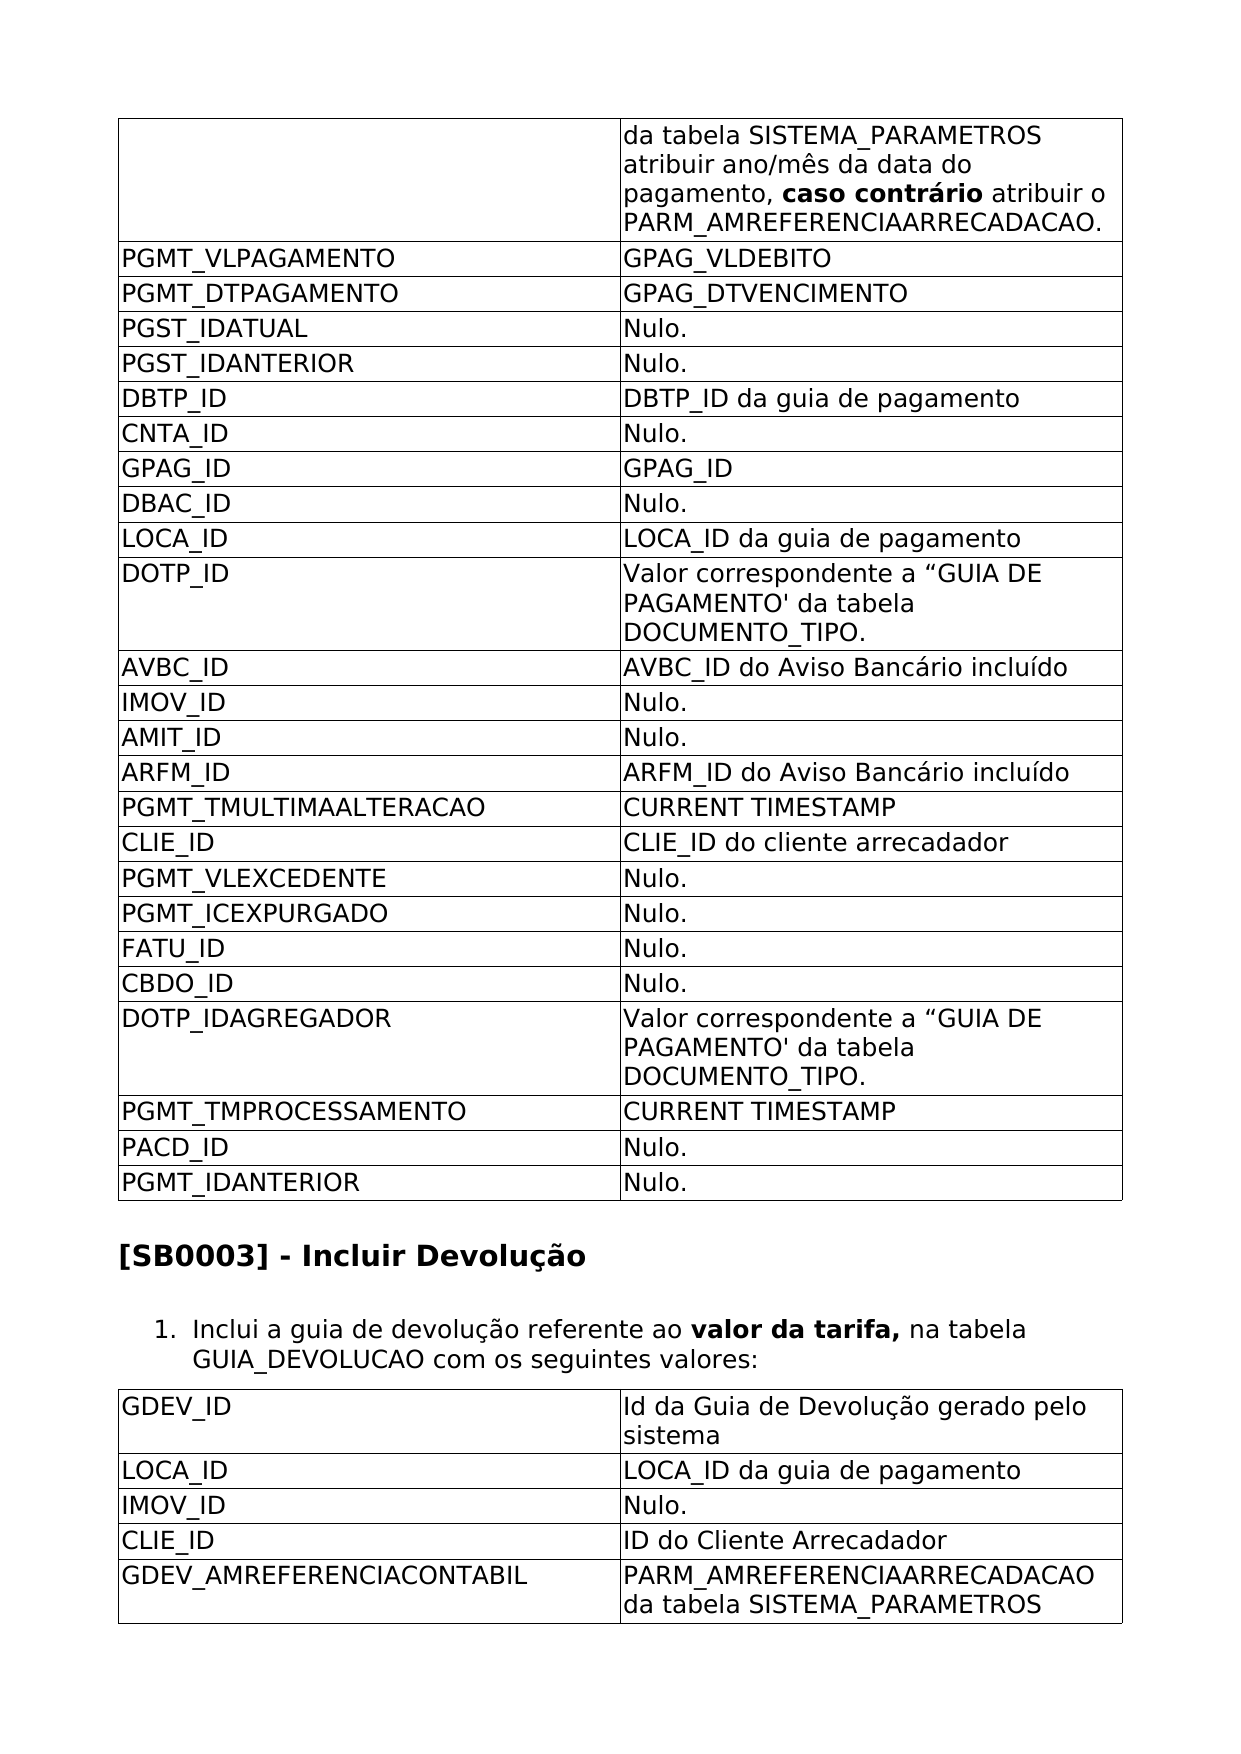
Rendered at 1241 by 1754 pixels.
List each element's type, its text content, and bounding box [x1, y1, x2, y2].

table_cell ARFM_ID [119, 756, 620, 791]
table_cell LOCA_ID da guia de pagamento [621, 523, 1122, 557]
table_cell Nulo. [621, 312, 1122, 346]
table_cell Nulo. [621, 1489, 1122, 1523]
subtitle [SB0003] - Incluir Devolução [118, 1240, 1122, 1274]
table_cell Valor correspondente a “GUIA DE PAGAMENTO' da tabela DOCUMENTO_TIPO. [621, 558, 1122, 650]
table_cell DOTP_IDAGREGADOR [119, 1002, 620, 1094]
table_cell CLIE_ID do cliente arrecadador [621, 827, 1122, 861]
table_cell PGMT_ICEXPURGADO [119, 897, 620, 931]
table_cell [119, 119, 620, 241]
table_header GDEV_ID [119, 1390, 620, 1453]
table_cell Nulo. [621, 1131, 1122, 1165]
table_cell Nulo. [621, 721, 1122, 755]
table_cell DOTP_ID [119, 558, 620, 650]
table_cell PGST_IDATUAL [119, 312, 620, 346]
table_header Id da Guia de Devolução gerado pelo sistema [621, 1390, 1122, 1453]
table_cell PGMT_VLPAGAMENTO [119, 242, 620, 276]
table_cell LOCA_ID [119, 523, 620, 557]
table_cell Nulo. [621, 417, 1122, 451]
table_cell CNTA_ID [119, 417, 620, 451]
list Inclui a guia de devolução referente ao valor da tarifa, na tabela GUIA_DEVOLUCAO com os seguintes valores: [177, 1316, 1122, 1374]
table_cell Nulo. [621, 347, 1122, 381]
table_cell Nulo. [621, 487, 1122, 522]
table_cell DBAC_ID [119, 487, 620, 522]
table_cell CURRENT TIMESTAMP [621, 792, 1122, 826]
table_cell Nulo. [621, 967, 1122, 1001]
table_cell GDEV_AMREFERENCIACONTABIL [119, 1560, 620, 1623]
table_cell GPAG_ID [621, 452, 1122, 486]
table_cell AVBC_ID do Aviso Bancário incluído [621, 651, 1122, 685]
table_cell AVBC_ID [119, 651, 620, 685]
table_cell IMOV_ID [119, 686, 620, 720]
table_cell da tabela SISTEMA_PARAMETROS atribuir ano/mês da data do pagamento, caso contrário atribuir o PARM_AMREFERENCIAARRECADACAO. [621, 119, 1122, 241]
table_cell ARFM_ID do Aviso Bancário incluído [621, 756, 1122, 791]
table_cell GPAG_DTVENCIMENTO [621, 277, 1122, 311]
table_cell CURRENT TIMESTAMP [621, 1096, 1122, 1130]
table_cell FATU_ID [119, 932, 620, 966]
table_cell PGMT_TMPROCESSAMENTO [119, 1096, 620, 1130]
table_cell DBTP_ID [119, 382, 620, 416]
table_cell LOCA_ID da guia de pagamento [621, 1454, 1122, 1488]
table_cell PGMT_IDANTERIOR [119, 1166, 620, 1200]
table_cell PGST_IDANTERIOR [119, 347, 620, 381]
table_cell Nulo. [621, 686, 1122, 720]
table_cell ID do Cliente Arrecadador [621, 1524, 1122, 1558]
table_cell Nulo. [621, 932, 1122, 966]
table_cell AMIT_ID [119, 721, 620, 755]
table_cell DBTP_ID da guia de pagamento [621, 382, 1122, 416]
table_cell PGMT_TMULTIMAALTERACAO [119, 792, 620, 826]
table_cell Nulo. [621, 862, 1122, 896]
table_cell PARM_AMREFERENCIAARRECADACAO da tabela SISTEMA_PARAMETROS [621, 1560, 1122, 1623]
table_cell LOCA_ID [119, 1454, 620, 1488]
table_cell Nulo. [621, 897, 1122, 931]
table_cell PGMT_DTPAGAMENTO [119, 277, 620, 311]
table_cell GPAG_VLDEBITO [621, 242, 1122, 276]
table_cell Nulo. [621, 1166, 1122, 1200]
table_cell CLIE_ID [119, 1524, 620, 1558]
table_cell IMOV_ID [119, 1489, 620, 1523]
table_cell PGMT_VLEXCEDENTE [119, 862, 620, 896]
table_cell PACD_ID [119, 1131, 620, 1165]
table_cell Valor correspondente a “GUIA DE PAGAMENTO' da tabela DOCUMENTO_TIPO. [621, 1002, 1122, 1094]
table_cell CLIE_ID [119, 827, 620, 861]
table_cell GPAG_ID [119, 452, 620, 486]
table_cell CBDO_ID [119, 967, 620, 1001]
